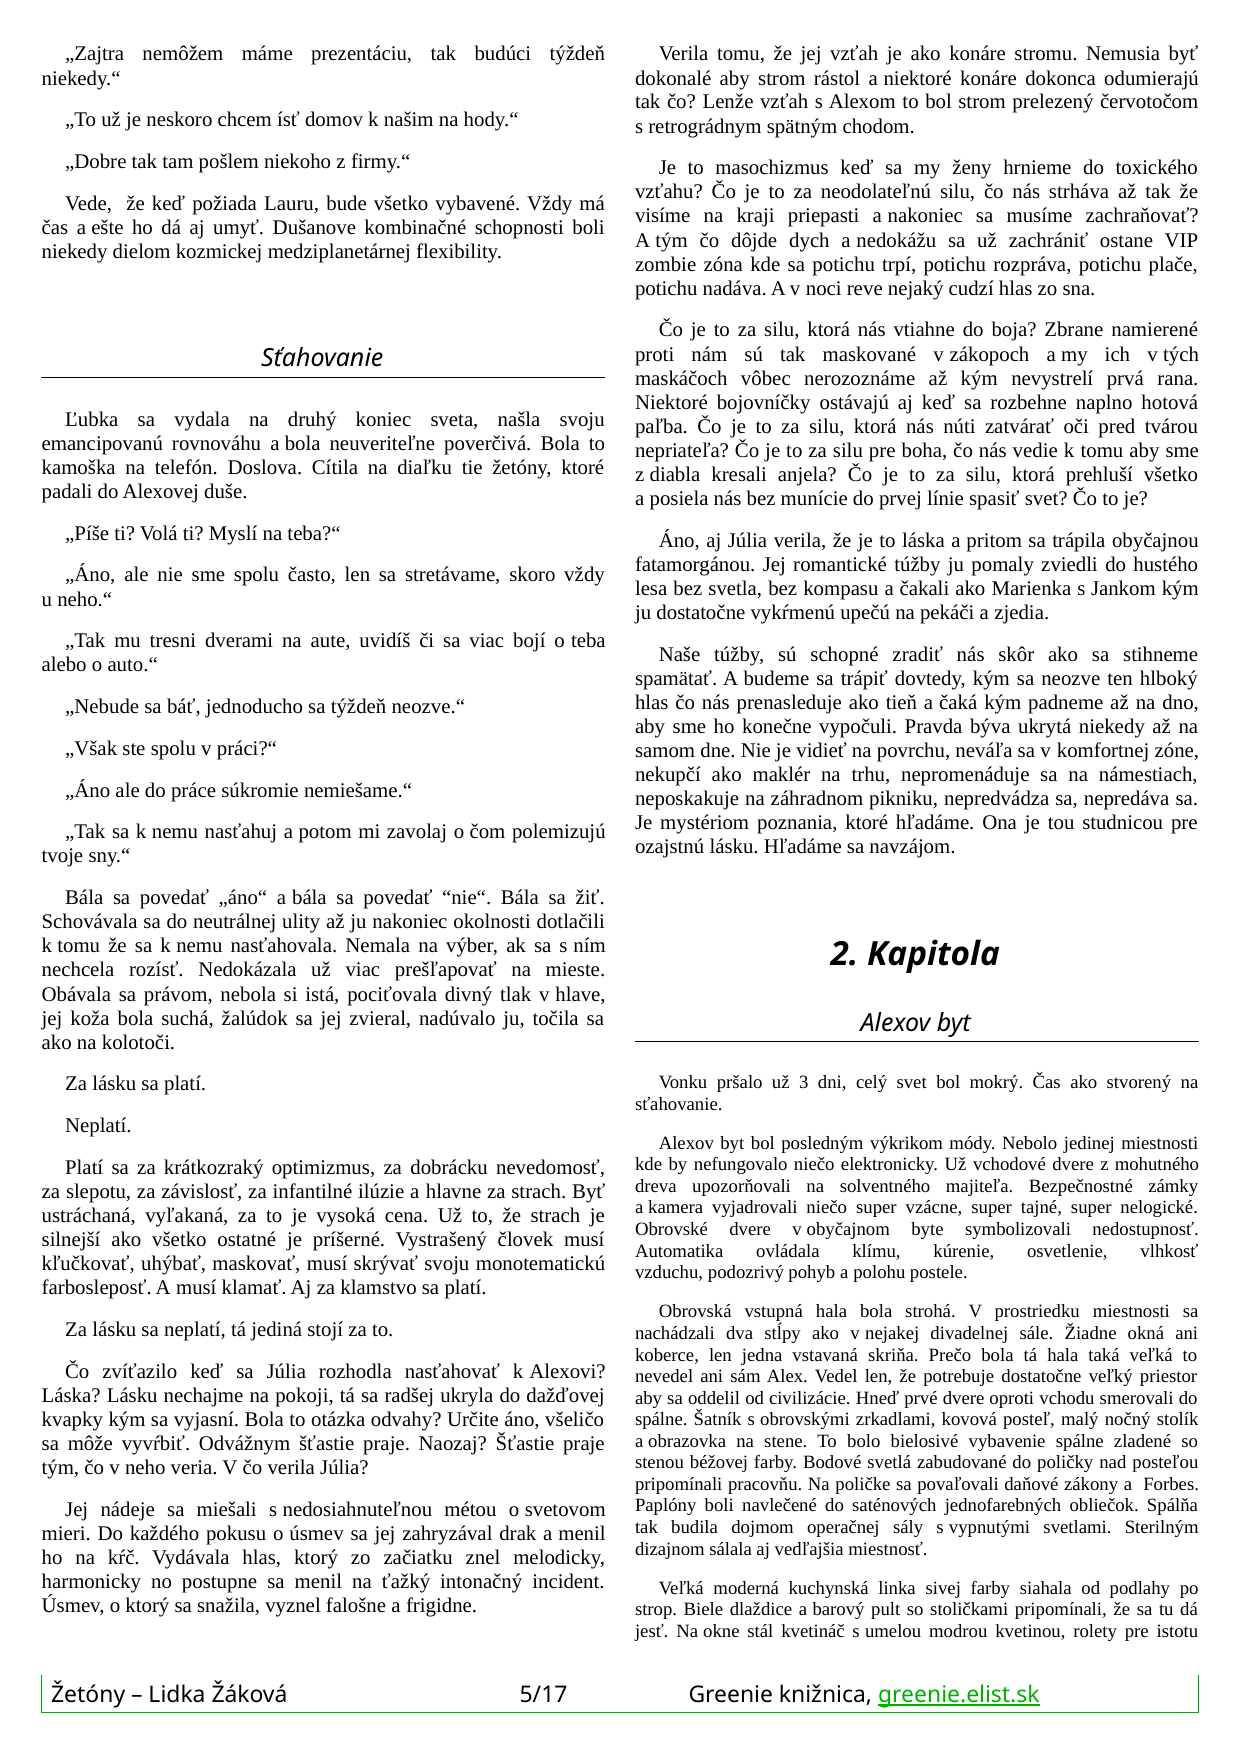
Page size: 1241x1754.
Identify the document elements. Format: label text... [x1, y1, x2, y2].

subtitle Alexov byt [635, 1001, 1199, 1041]
text „Tak mu tresni dverami na aute, uvidíš či sa viac bojí o teba alebo o auto.“ [41, 628, 605, 676]
text „Áno, ale nie sme spolu často, len sa stretávame, skoro vždy u neho.“ [41, 562, 605, 611]
text „Píše ti? Volá ti? Myslí na teba?“ [41, 521, 605, 545]
text Za lásku sa platí. [41, 1071, 605, 1095]
text Za lásku sa neplatí, tá jediná stojí za to. [41, 1317, 605, 1341]
text Naše túžby, sú schopné zradiť nás skôr ako sa stihneme spamätať. A budeme sa trápiť dovtedy, kým sa neozve ten hlboký hlas čo nás prenasleduje ako tieň a čaká kým padneme až na dno, aby sme ho konečne vypočuli. Pravda býva ukrytá niekedy až na samom dne. Nie je vidieť na povrchu, neváľa sa v komfortnej zóne, nekupčí ako maklér na trhu, nepromenáduje sa na námestiach, neposkakuje na záhradnom pikniku, nepredvádza sa, nepredáva sa. Je mystériom poznania, ktoré hľadáme. Ona je tou studnicou pre ozajstnú lásku. Hľadáme sa navzájom. [635, 642, 1199, 858]
text „Tak sa k nemu nasťahuj a potom mi zavolaj o čom polemizujú tvoje sny.“ [41, 819, 605, 867]
text Vonku pršalo už 3 dni, celý svet bol mokrý. Čas ako stvorený na sťahovanie. [635, 1071, 1199, 1114]
text Veľká moderná kuchynská linka sivej farby siahala od podlahy po strop. Biele dlaždice a barový pult so stoličkami pripomínali, že sa tu dá jesť. Na okne stál kvetináč s umelou modrou kvetinou, rolety pre istotu [635, 1577, 1199, 1641]
text Čo je to za silu, ktorá nás vtiahne do boja? Zbrane namierené proti nám sú tak maskované v zákopoch a my ich v tých maskáčoch vôbec nerozoznáme až kým nevystrelí prvá rana. Niektoré bojovníčky ostávajú aj keď sa rozbehne naplno hotová paľba. Čo je to za silu, ktorá nás núti zatvárať oči pred tvárou nepriateľa? Čo je to za silu pre boha, čo nás vedie k tomu aby sme z diabla kresali anjela? Čo je to za silu, ktorá prehluší všetko a posiela nás bez munície do prvej línie spasiť svet? Čo to je? [635, 317, 1199, 510]
text Jej nádeje sa miešali s nedosiahnuteľnou métou o svetovom mieri. Do každého pokusu o úsmev sa jej zahryzával drak a menil ho na kŕč. Vydávala hlas, ktorý zo začiatku znel melodicky, harmonicky no postupne sa menil na ťažký intonačný incident. Úsmev, o ktorý sa snažila, vyznel falošne a frigidne. [41, 1497, 605, 1617]
text „Zajtra nemôžem máme prezentáciu, tak budúci týždeň niekedy.“ [41, 41, 605, 89]
text „Dobre tak tam pošlem niekoho z firmy.“ [41, 149, 605, 173]
text Čo zvíťazilo keď sa Júlia rozhodla nasťahovať k Alexovi? Láska? Lásku nechajme na pokoji, tá sa radšej ukryla do dažďovej kvapky kým sa vyjasní. Bola to otázka odvahy? Určite áno, všeličo sa môže vyvŕbiť. Odvážnym šťastie praje. Naozaj? Šťastie praje tým, čo v neho veria. V čo verila Júlia? [41, 1359, 605, 1479]
text Verila tomu, že jej vzťah je ako konáre stromu. Nemusia byť dokonalé aby strom rástol a niektoré konáre dokonca odumierajú tak čo? Lenže vzťah s Alexom to bol strom prelezený červotočom s retrográdnym spätným chodom. [635, 41, 1199, 138]
text „Áno ale do práce súkromie nemiešame.“ [41, 778, 605, 802]
subtitle Sťahovanie [41, 337, 605, 377]
text Obrovská vstupná hala bola strohá. V prostriedku miestnosti sa nachádzali dva stĺpy ako v nejakej divadelnej sále. Žiadne okná ani koberce, len jedna vstavaná skriňa. Prečo bola tá hala taká veľká to nevedel ani sám Alex. Vedel len, že potrebuje dostatočne veľký priestor aby sa oddelil od civilizácie. Hneď prvé dvere oproti vchodu smerovali do spálne. Šatník s obrovskými zrkadlami, kovová posteľ, malý nočný stolík a obrazovka na stene. To bolo bielosivé vybavenie spálne zladené so stenou béžovej farby. Bodové svetlá zabudované do poličky nad posteľou pripomínali pracovňu. Na poličke sa povaľovali daňové zákony a Forbes. Paplóny boli navlečené do saténových jednofarebných obliečok. Spálňa tak budila dojmom operačnej sály s vypnutými svetlami. Sterilným dizajnom sálala aj vedľajšia miestnosť. [635, 1300, 1199, 1559]
text „Však ste spolu v práci?“ [41, 736, 605, 760]
text Bála sa povedať „áno“ a bála sa povedať “nie“. Bála sa žiť. Schovávala sa do neutrálnej ulity až ju nakoniec okolnosti dotlačili k tomu že sa k nemu nasťahovala. Nemala na výber, ak sa s ním nechcela rozísť. Nedokázala už viac prešľapovať na mieste. Obávala sa právom, nebola si istá, pociťovala divný tlak v hlave, jej koža bola suchá, žalúdok sa jej zvieral, nadúvalo ju, točila sa ako na kolotoči. [41, 885, 605, 1054]
text Ľubka sa vydala na druhý koniec sveta, našla svoju emancipovanú rovnováhu a bola neuveriteľne poverčivá. Bola to kamoška na telefón. Doslova. Cítila na diaľku tie žetóny, ktoré padali do Alexovej duše. [41, 407, 605, 503]
text Áno, aj Júlia verila, že je to láska a pritom sa trápila obyčajnou fatamorgánou. Jej romantické túžby ju pomaly zviedli do hustého lesa bez svetla, bez kompasu a čakali ako Marienka s Jankom kým ju dostatočne vykŕmenú upečú na pekáči a zjedia. [635, 528, 1199, 624]
text Vede, že keď požiada Lauru, bude všetko vybavené. Vždy má čas a ešte ho dá aj umyť. Dušanove kombinačné schopnosti boli niekedy dielom kozmickej medziplanetárnej flexibility. [41, 191, 605, 263]
text Platí sa za krátkozraký optimizmus, za dobrácku nevedomosť, za slepotu, za závislosť, za infantilné ilúzie a hlavne za strach. Byť ustráchaná, vyľakaná, za to je vysoká cena. Už to, že strach je silnejší ako všetko ostatné je príšerné. Vystrašený človek musí kľučkovať, uhýbať, maskovať, musí skrývať svoju monotematickú farbosleposť. A musí klamať. Aj za klamstvo sa platí. [41, 1155, 605, 1299]
text Alexov byt bol posledným výkrikom módy. Nebolo jedinej miestnosti kde by nefungovalo niečo elektronicky. Už vchodové dvere z mohutného dreva upozorňovali na solventného majiteľa. Bezpečnostné zámky a kamera vyjadrovali niečo super vzácne, super tajné, super nelogické. Obrovské dvere v obyčajnom byte symbolizovali nedostupnosť. Automatika ovládala klímu, kúrenie, osvetlenie, vlhkosť vzduchu, podozrivý pohyb a polohu postele. [635, 1132, 1199, 1283]
text „To už je neskoro chcem ísť domov k našim na hody.“ [41, 107, 605, 131]
text Neplatí. [41, 1113, 605, 1137]
text Je to masochizmus keď sa my ženy hrnieme do toxického vzťahu? Čo je to za neodolateľnú silu, čo nás strháva až tak že visíme na kraji priepasti a nakoniec sa musíme zachraňovať? A tým čo dôjde dych a nedokážu sa už zachrániť ostane VIP zombie zóna kde sa potichu trpí, potichu rozpráva, potichu plače, potichu nadáva. A v noci reve nejaký cudzí hlas zo sna. [635, 155, 1199, 300]
subtitle 2. Kapitola [635, 929, 1199, 975]
text „Nebude sa báť, jednoducho sa týždeň neozve.“ [41, 694, 605, 718]
